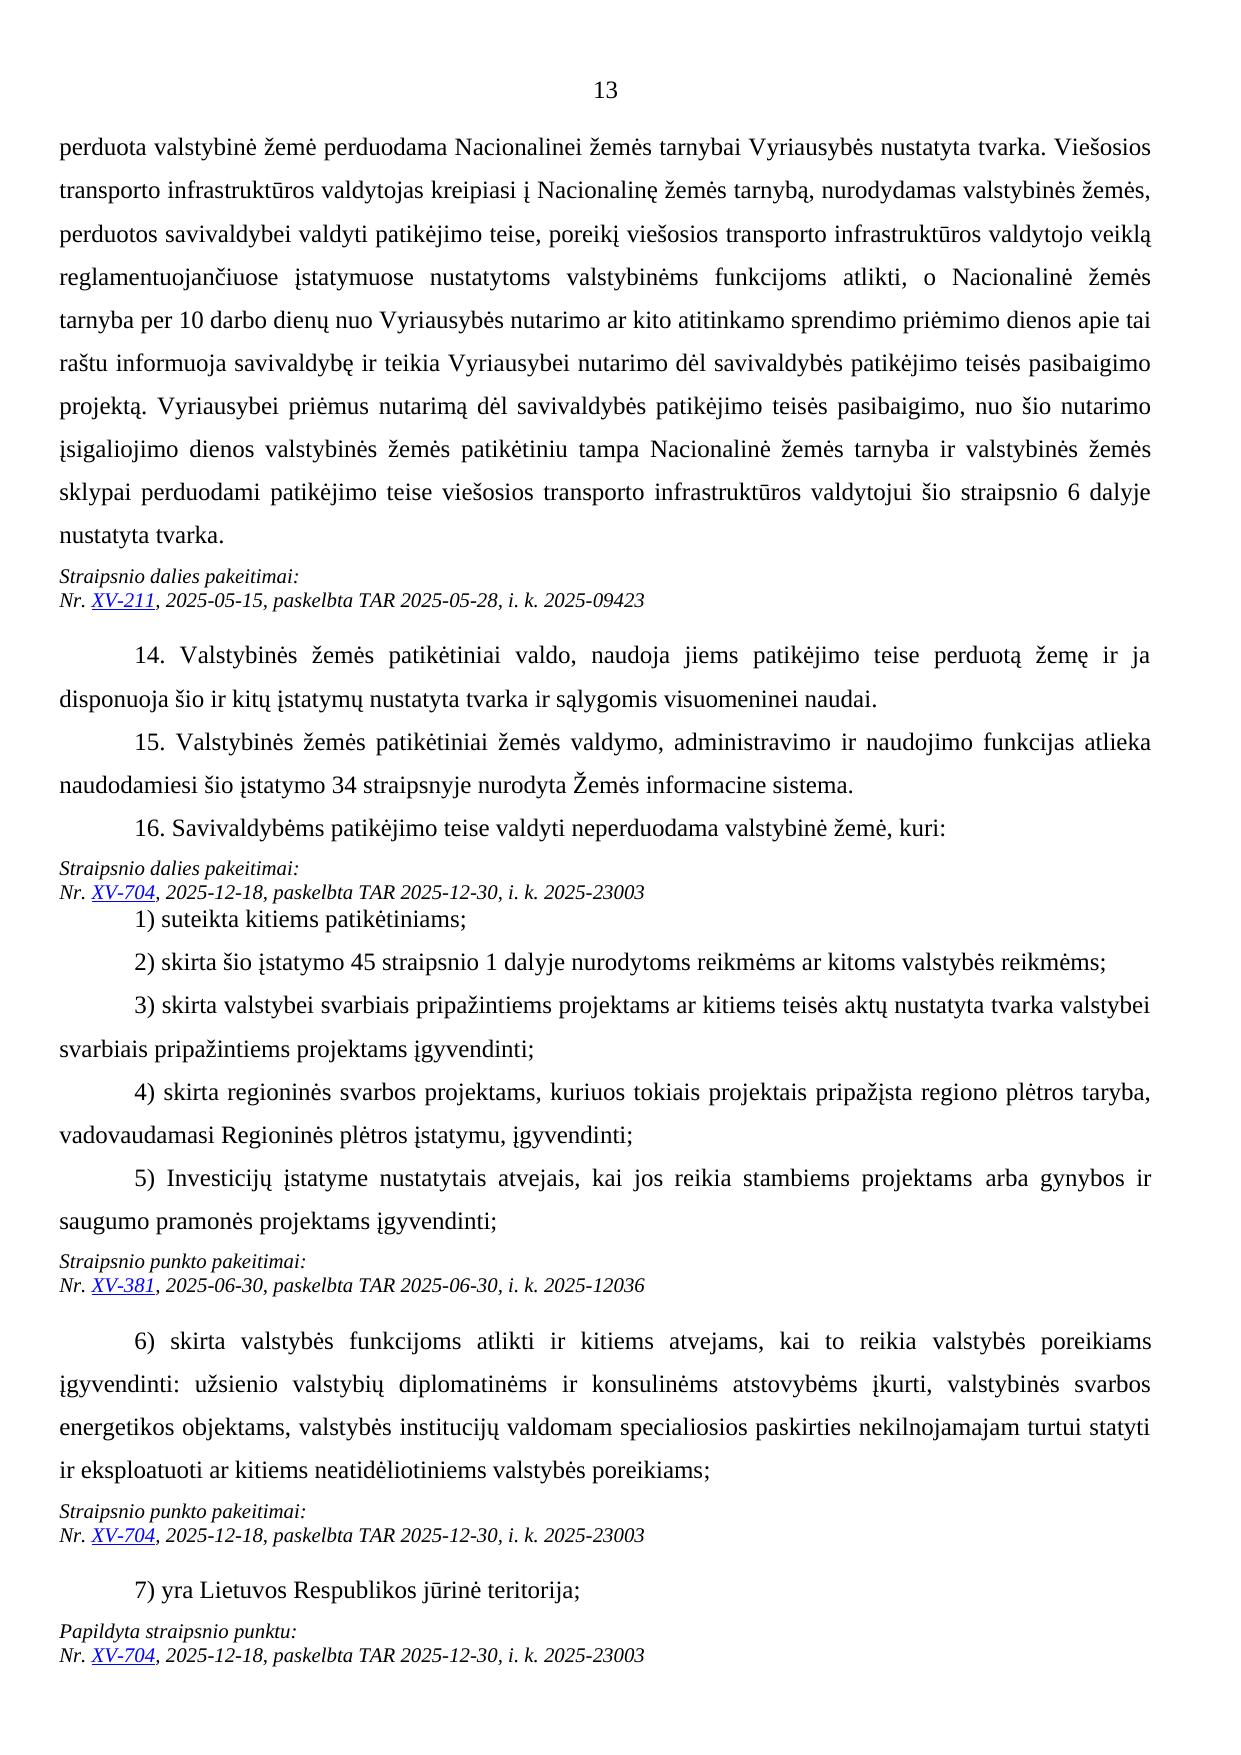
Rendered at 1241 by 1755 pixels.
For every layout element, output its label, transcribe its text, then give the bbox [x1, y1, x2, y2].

text 16. Savivaldybėms patikėjimo teise valdyti neperduodama valstybinė žemė, kuri: [59, 813, 1152, 842]
text Nr. XV-704, 2025-12-18, paskelbta TAR 2025-12-30, i. k. 2025-23003 [59, 1643, 1152, 1667]
text 7) yra Lietuvos Respublikos jūrinė teritorija; [59, 1576, 1152, 1604]
text perduota valstybinė žemė perduodama Nacionalinei žemės tarnybai Vyriausybės nustatyta tvarka. Viešosios transporto infrastruktūros valdytojas kreipiasi į Nacionalinę žemės tarnybą, nurodydamas valstybinės žemės, perduotos savivaldybei valdyti patikėjimo teise, poreikį viešosios transporto infrastruktūros valdytojo veiklą reglamentuojančiuose įstatymuose nustatytoms valstybinėms funkcijoms atlikti, o Nacionalinė žemės tarnyba per 10 darbo dienų nuo Vyriausybės nutarimo ar kito atitinkamo sprendimo priėmimo dienos apie tai raštu informuoja savivaldybę ir teikia Vyriausybei nutarimo dėl savivaldybės patikėjimo teisės pasibaigimo projektą. Vyriausybei priėmus nutarimą dėl savivaldybės patikėjimo teisės pasibaigimo, nuo šio nutarimo įsigaliojimo dienos valstybinės žemės patikėtiniu tampa Nacionalinė žemės tarnyba ir valstybinės žemės sklypai perduodami patikėjimo teise viešosios transporto infrastruktūros valdytojui šio straipsnio 6 dalyje nustatyta tvarka. [59, 132, 1152, 549]
text 14. Valstybinės žemės patikėtiniai valdo, naudoja jiems patikėjimo teise perduotą žemę ir ja disponuoja šio ir kitų įstatymų nustatyta tvarka ir sąlygomis visuomeninei naudai. [59, 641, 1152, 712]
text 1) suteikta kitiems patikėtiniams; [59, 904, 1152, 933]
text Nr. XV-211, 2025-05-15, paskelbta TAR 2025-05-28, i. k. 2025-09423 [59, 588, 1152, 612]
text Nr. XV-704, 2025-12-18, paskelbta TAR 2025-12-30, i. k. 2025-23003 [59, 880, 1152, 904]
text 15. Valstybinės žemės patikėtiniai žemės valdymo, administravimo ir naudojimo funkcijas atlieka naudodamiesi šio įstatymo 34 straipsnyje nurodyta Žemės informacine sistema. [59, 727, 1152, 799]
text Papildyta straipsnio punktu: [59, 1619, 1152, 1643]
text Nr. XV-704, 2025-12-18, paskelbta TAR 2025-12-30, i. k. 2025-23003 [59, 1523, 1152, 1547]
text 2) skirta šio įstatymo 45 straipsnio 1 dalyje nurodytoms reikmėms ar kitoms valstybės reikmėms; [59, 947, 1152, 976]
text 6) skirta valstybės funkcijoms atlikti ir kitiems atvejams, kai to reikia valstybės poreikiams įgyvendinti: užsienio valstybių diplomatinėms ir konsulinėms atstovybėms įkurti, valstybinės svarbos energetikos objektams, valstybės institucijų valdomam specialiosios paskirties nekilnojamajam turtui statyti ir eksploatuoti ar kitiems neatidėliotiniems valstybės poreikiams; [59, 1326, 1152, 1484]
text Straipsnio dalies pakeitimai: [59, 564, 1152, 588]
text 4) skirta regioninės svarbos projektams, kuriuos tokiais projektais pripažįsta regiono plėtros taryba, vadovaudamasi Regioninės plėtros įstatymu, įgyvendinti; [59, 1077, 1152, 1149]
text Nr. XV-381, 2025-06-30, paskelbta TAR 2025-06-30, i. k. 2025-12036 [59, 1273, 1152, 1297]
text Straipsnio dalies pakeitimai: [59, 856, 1152, 880]
text 3) skirta valstybei svarbiais pripažintiems projektams ar kitiems teisės aktų nustatyta tvarka valstybei svarbiais pripažintiems projektams įgyvendinti; [59, 991, 1152, 1062]
text 5) Investicijų įstatyme nustatytais atvejais, kai jos reikia stambiems projektams arba gynybos ir saugumo pramonės projektams įgyvendinti; [59, 1163, 1152, 1235]
text Straipsnio punkto pakeitimai: [59, 1499, 1152, 1523]
text Straipsnio punkto pakeitimai: [59, 1249, 1152, 1273]
